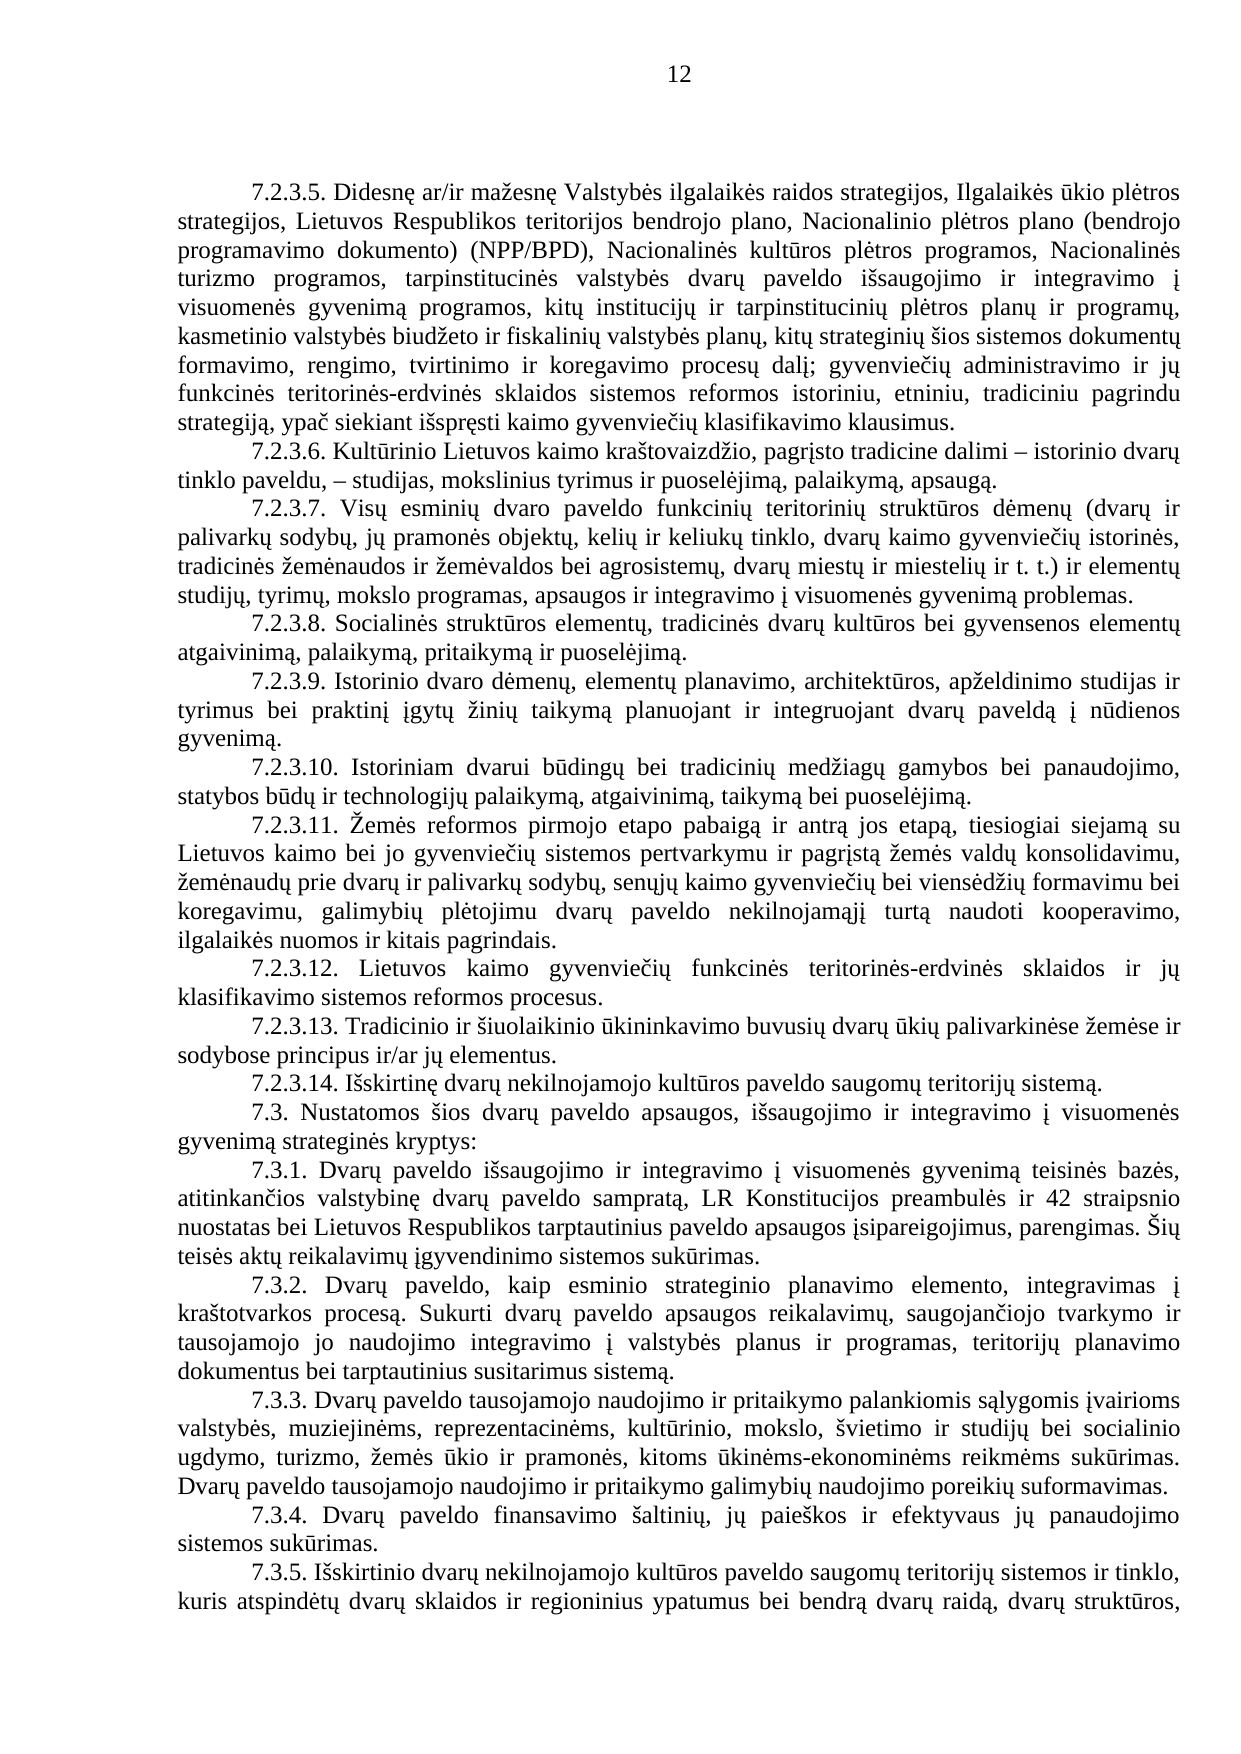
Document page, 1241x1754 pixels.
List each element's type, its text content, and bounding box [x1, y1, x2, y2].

text 7.3.4. Dvarų paveldo finansavimo šaltinių, jų paieškos ir efektyvaus jų panaudojimo sistemos sukūrimas. [177, 1500, 1181, 1557]
text 7.2.3.6. Kultūrinio Lietuvos kaimo kraštovaizdžio, pagrįsto tradicine dalimi – istorinio dvarų tinklo paveldu, – studijas, mokslinius tyrimus ir puoselėjimą, palaikymą, apsaugą. [177, 436, 1181, 493]
text 7.2.3.12. Lietuvos kaimo gyvenviečių funkcinės teritorinės-erdvinės sklaidos ir jų klasifikavimo sistemos reformos procesus. [177, 953, 1181, 1011]
text 7.2.3.13. Tradicinio ir šiuolaikinio ūkininkavimo buvusių dvarų ūkių palivarkinėse žemėse ir sodybose principus ir/ar jų elementus. [177, 1011, 1181, 1068]
text 7.2.3.7. Visų esminių dvaro paveldo funkcinių teritorinių struktūros dėmenų (dvarų ir palivarkų sodybų, jų pramonės objektų, kelių ir keliukų tinklo, dvarų kaimo gyvenviečių istorinės, tradicinės žemėnaudos ir žemėvaldos bei agrosistemų, dvarų miestų ir miestelių ir t. t.) ir elementų studijų, tyrimų, mokslo programas, apsaugos ir integravimo į visuomenės gyvenimą problemas. [177, 493, 1181, 608]
text 7.2.3.5. Didesnę ar/ir mažesnę Valstybės ilgalaikės raidos strategijos, Ilgalaikės ūkio plėtros strategijos, Lietuvos Respublikos teritorijos bendrojo plano, Nacionalinio plėtros plano (bendrojo programavimo dokumento) (NPP/BPD), Nacionalinės kultūros plėtros programos, Nacionalinės turizmo programos, tarpinstitucinės valstybės dvarų paveldo išsaugojimo ir integravimo į visuomenės gyvenimą programos, kitų institucijų ir tarpinstitucinių plėtros planų ir programų, kasmetinio valstybės biudžeto ir fiskalinių valstybės planų, kitų strateginių šios sistemos dokumentų formavimo, rengimo, tvirtinimo ir koregavimo procesų dalį; gyvenviečių administravimo ir jų funkcinės teritorinės-erdvinės sklaidos sistemos reformos istoriniu, etniniu, tradiciniu pagrindu strategiją, ypač siekiant išspręsti kaimo gyvenviečių klasifikavimo klausimus. [177, 177, 1181, 436]
text 7.2.3.11. Žemės reformos pirmojo etapo pabaigą ir antrą jos etapą, tiesiogiai siejamą su Lietuvos kaimo bei jo gyvenviečių sistemos pertvarkymu ir pagrįstą žemės valdų konsolidavimu, žemėnaudų prie dvarų ir palivarkų sodybų, senųjų kaimo gyvenviečių bei viensėdžių formavimu bei koregavimu, galimybių plėtojimu dvarų paveldo nekilnojamąjį turtą naudoti kooperavimo, ilgalaikės nuomos ir kitais pagrindais. [177, 810, 1181, 953]
text 7.2.3.10. Istoriniam dvarui būdingų bei tradicinių medžiagų gamybos bei panaudojimo, statybos būdų ir technologijų palaikymą, atgaivinimą, taikymą bei puoselėjimą. [177, 752, 1181, 810]
text 7.3.1. Dvarų paveldo išsaugojimo ir integravimo į visuomenės gyvenimą teisinės bazės, atitinkančios valstybinę dvarų paveldo sampratą, LR Konstitucijos preambulės ir 42 straipsnio nuostatas bei Lietuvos Respublikos tarptautinius paveldo apsaugos įsipareigojimus, parengimas. Šių teisės aktų reikalavimų įgyvendinimo sistemos sukūrimas. [177, 1155, 1181, 1270]
text 7.2.3.9. Istorinio dvaro dėmenų, elementų planavimo, architektūros, apželdinimo studijas ir tyrimus bei praktinį įgytų žinių taikymą planuojant ir integruojant dvarų paveldą į nūdienos gyvenimą. [177, 666, 1181, 752]
text 7.3. Nustatomos šios dvarų paveldo apsaugos, išsaugojimo ir integravimo į visuomenės gyvenimą strateginės kryptys: [177, 1097, 1181, 1155]
text 7.3.5. Išskirtinio dvarų nekilnojamojo kultūros paveldo saugomų teritorijų sistemos ir tinklo, kuris atspindėtų dvarų sklaidos ir regioninius ypatumus bei bendrą dvarų raidą, dvarų struktūros, [177, 1557, 1181, 1615]
text 7.2.3.14. Išskirtinę dvarų nekilnojamojo kultūros paveldo saugomų teritorijų sistemą. [177, 1068, 1181, 1097]
text 7.3.3. Dvarų paveldo tausojamojo naudojimo ir pritaikymo palankiomis sąlygomis įvairioms valstybės, muziejinėms, reprezentacinėms, kultūrinio, mokslo, švietimo ir studijų bei socialinio ugdymo, turizmo, žemės ūkio ir pramonės, kitoms ūkinėms-ekonominėms reikmėms sukūrimas. Dvarų paveldo tausojamojo naudojimo ir pritaikymo galimybių naudojimo poreikių suformavimas. [177, 1385, 1181, 1500]
text 7.2.3.8. Socialinės struktūros elementų, tradicinės dvarų kultūros bei gyvensenos elementų atgaivinimą, palaikymą, pritaikymą ir puoselėjimą. [177, 608, 1181, 666]
text 7.3.2. Dvarų paveldo, kaip esminio strateginio planavimo elemento, integravimas į kraštotvarkos procesą. Sukurti dvarų paveldo apsaugos reikalavimų, saugojančiojo tvarkymo ir tausojamojo jo naudojimo integravimo į valstybės planus ir programas, teritorijų planavimo dokumentus bei tarptautinius susitarimus sistemą. [177, 1270, 1181, 1385]
